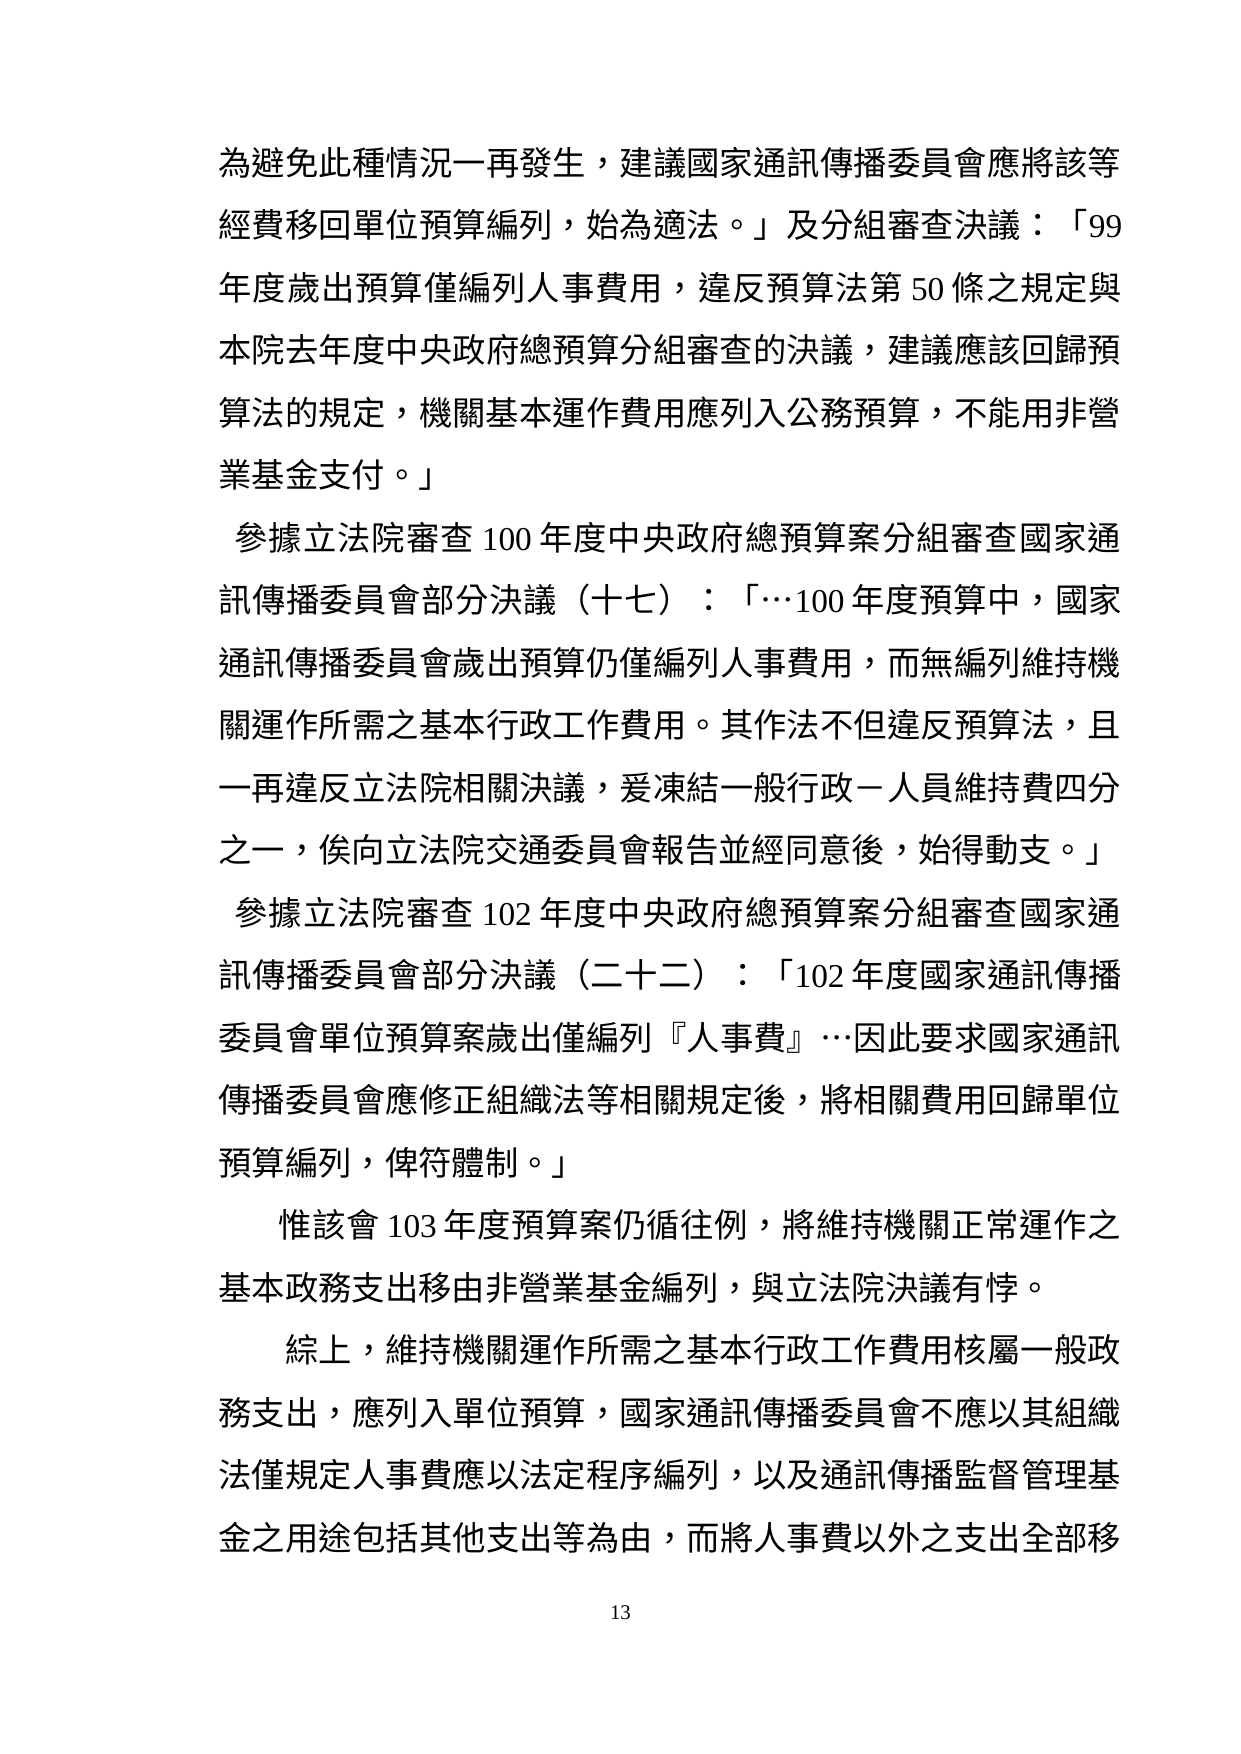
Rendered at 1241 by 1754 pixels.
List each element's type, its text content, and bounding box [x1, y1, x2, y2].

text 惟該會103年度預算案仍循往例，將維持機關正常運作之基本政務支出移由非營業基金編列，與立法院決議有悖。 [218, 1182, 1122, 1307]
text  參據立法院審查99年度中央政府總預算案分組審查國家通訊傳播委員會歲出部分決議（八）：「國家通訊傳播委員會自成立以來即將以前原編列於交通部電信總局及新聞局單位預算之一般公務所需經常性費用，移編至特別收入基金中，致使本院自96年度以來審議中央政府總預算案所作通案統刪之決議，國家通訊傳播委員會均以單位預算未編列是項經費而未受規範，為避免此種情況一再發生，建議國家通訊傳播委員會應將該等經費移回單位預算編列，始為適法。」及分組審查決議：「99年度歲出預算僅編列人事費用，違反預算法第50條之規定與本院去年度中央政府總預算分組審查的決議，建議應該回歸預算法的規定，機關基本運作費用應列入公務預算，不能用非營業基金支付。」 [152, 119, 1122, 494]
text  參據立法院審查100年度中央政府總預算案分組審查國家通訊傳播委員會部分決議（十七）：「…100年度預算中，國家通訊傳播委員會歲出預算仍僅編列人事費用，而無編列維持機關運作所需之基本行政工作費用。其作法不但違反預算法，且一再違反立法院相關決議，爰凍結一般行政－人員維持費四分之一，俟向立法院交通委員會報告並經同意後，始得動支。」 [152, 494, 1122, 869]
text 綜上，維持機關運作所需之基本行政工作費用核屬一般政務支出，應列入單位預算，國家通訊傳播委員會不應以其組織法僅規定人事費應以法定程序編列，以及通訊傳播監督管理基金之用途包括其他支出等為由，而將人事費以外之支出全部移 [218, 1307, 1122, 1557]
text  參據立法院審查102年度中央政府總預算案分組審查國家通訊傳播委員會部分決議（二十二）：「102年度國家通訊傳播委員會單位預算案歲出僅編列『人事費』…因此要求國家通訊傳播委員會應修正組織法等相關規定後，將相關費用回歸單位預算編列，俾符體制。」 [152, 869, 1122, 1182]
